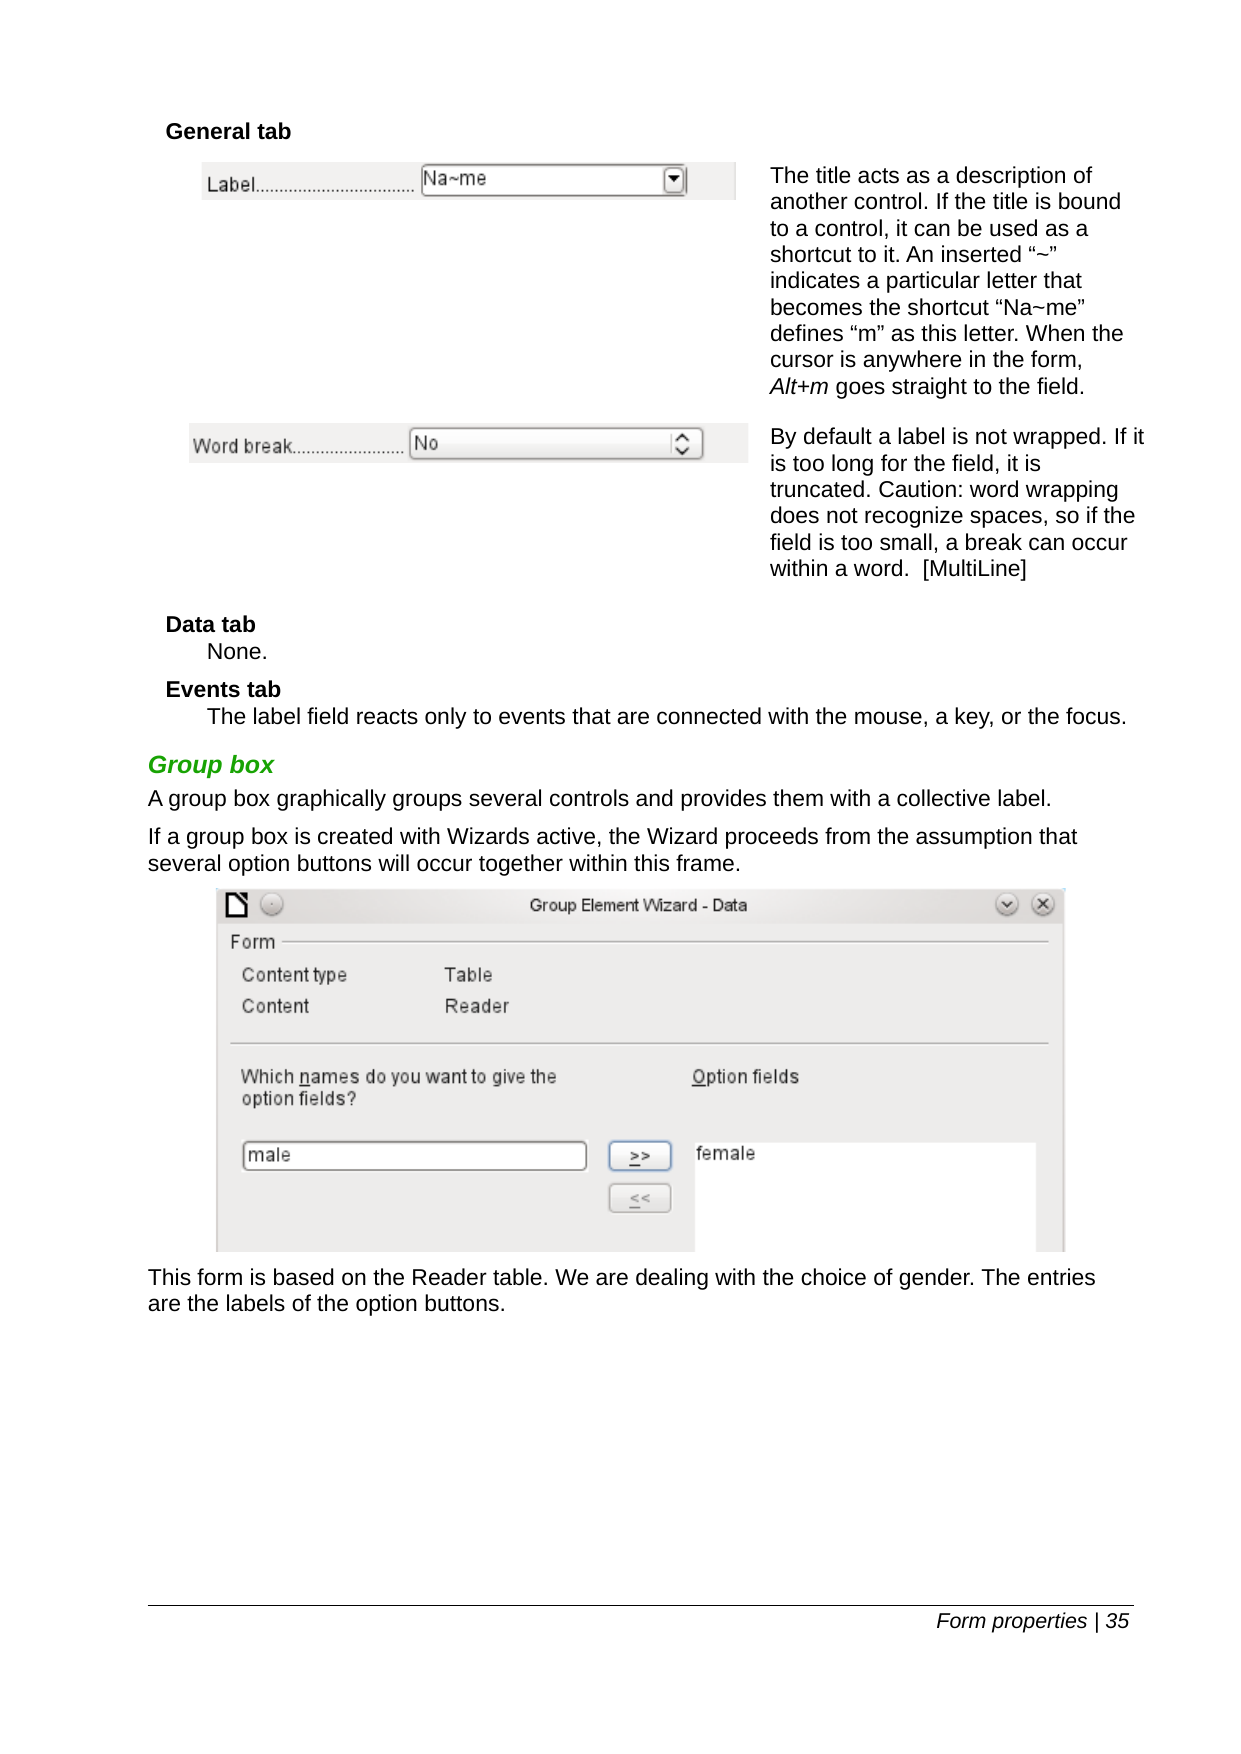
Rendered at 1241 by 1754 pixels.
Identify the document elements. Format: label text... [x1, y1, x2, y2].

text This form is based on the Reader table. We are dealing with the choice of gender. The entries are the labels of the option buttons. [148, 1264, 1134, 1317]
text If a group box is created with Wizards active, the Wizard proceeds from the assumption that several option buttons will occur together within this frame. [148, 823, 1134, 876]
text Events tab [165, 676, 1134, 703]
text The label field reacts only to events that are connected with the mouse, a key, or the focus. [207, 703, 1134, 729]
table_cell By default a label is not wrapped. If it is too long for the field, it is truncated. Caution: word wrapping does not recognize spaces, so if the field is too small, a break can occur within a word. [MultiLine] [764, 418, 1151, 599]
picture [201, 162, 736, 200]
text None. [207, 638, 1134, 664]
text A group box graphically groups several controls and provides them with a collective label. [148, 784, 1134, 811]
subtitle Group box [148, 750, 1134, 778]
text Data tab [165, 611, 1134, 638]
picture [189, 423, 749, 463]
table_header The title acts as a description of another control. If the title is bound to a control, it can be used as a shortcut to it. An inserted “~” indicates a particular letter that becomes the shortcut “Na~me” defines “m” as this letter. When the cursor is anywhere in the form, Alt+m goes straight to the field. [764, 156, 1151, 417]
picture [215, 888, 1066, 1252]
text General tab [165, 118, 1134, 144]
table_cell [174, 418, 764, 599]
table_header [174, 156, 764, 417]
